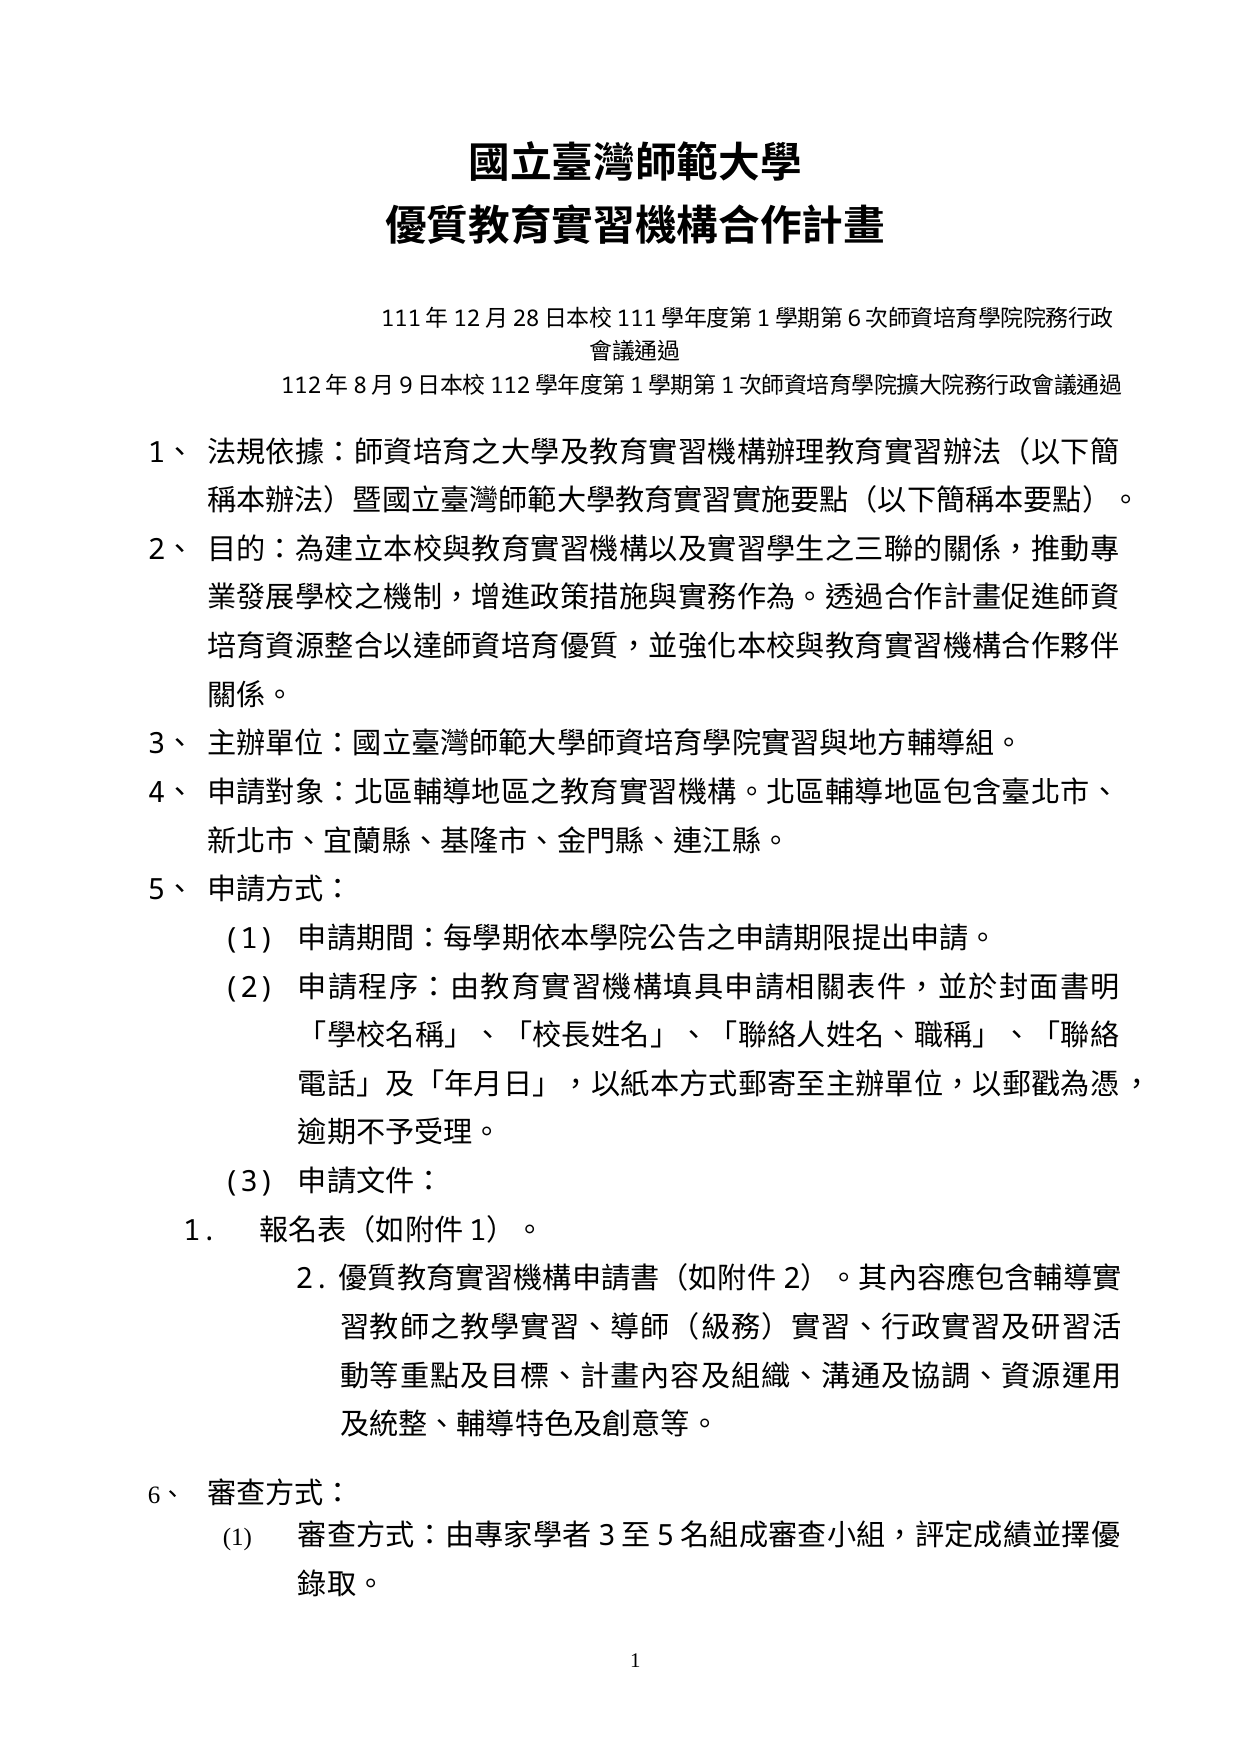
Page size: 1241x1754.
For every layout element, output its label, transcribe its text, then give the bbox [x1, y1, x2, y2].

list 申請程序：由教育實習機構填具申請相關表件，並於封面書明「學校名稱」、「校長姓名」、「聯絡人姓名、職稱」、「聯絡電話」及「年月日」，以紙本方式郵寄至主辦單位，以郵戳為憑，逾期不予受理。 [223, 963, 1122, 1151]
list 審查方式： [148, 1449, 1122, 1512]
list 申請對象：北區輔導地區之教育實習機構。北區輔導地區包含臺北市、新北市、宜蘭縣、基隆市、金門縣、連江縣。 [148, 768, 1122, 859]
list 報名表（如附件1）。 [148, 1206, 1122, 1248]
list 申請方式： [148, 866, 1122, 908]
list 申請期間：每學期依本學院公告之申請期限提出申請。 [223, 914, 1122, 957]
text 國立臺灣師範大學 [148, 118, 1122, 181]
list 主辦單位：國立臺灣師範大學師資培育學院實習與地方輔導組。 [148, 720, 1122, 762]
text 111年12月28日本校111學年度第1學期第6次師資培育學院院務行政會議通過 [148, 300, 1122, 366]
list 申請文件： [223, 1157, 1122, 1200]
text 112年8月9日本校112學年度第1學期第1次師資培育學院擴大院務行政會議通過 [148, 366, 1122, 400]
list 目的：為建立本校與教育實習機構以及實習學生之三聯的關係，推動專業發展學校之機制，增進政策措施與實務作為。透過合作計畫促進師資培育資源整合以達師資培育優質，並強化本校與教育實習機構合作夥伴關係。 [148, 525, 1122, 713]
list 優質教育實習機構申請書（如附件2）。其內容應包含輔導實習教師之教學實習、導師（級務）實習、行政實習及研習活動等重點及目標、計畫內容及組織、溝通及協調、資源運用及統整、輔導特色及創意等。 [295, 1255, 1122, 1443]
text 優質教育實習機構合作計畫 [148, 181, 1122, 243]
list 審查方式：由專家學者3至5名組成審查小組，評定成績並擇優錄取。 [223, 1512, 1122, 1603]
list 法規依據：師資培育之大學及教育實習機構辦理教育實習辦法（以下簡稱本辦法）暨國立臺灣師範大學教育實習實施要點（以下簡稱本要點）。 [148, 428, 1122, 519]
